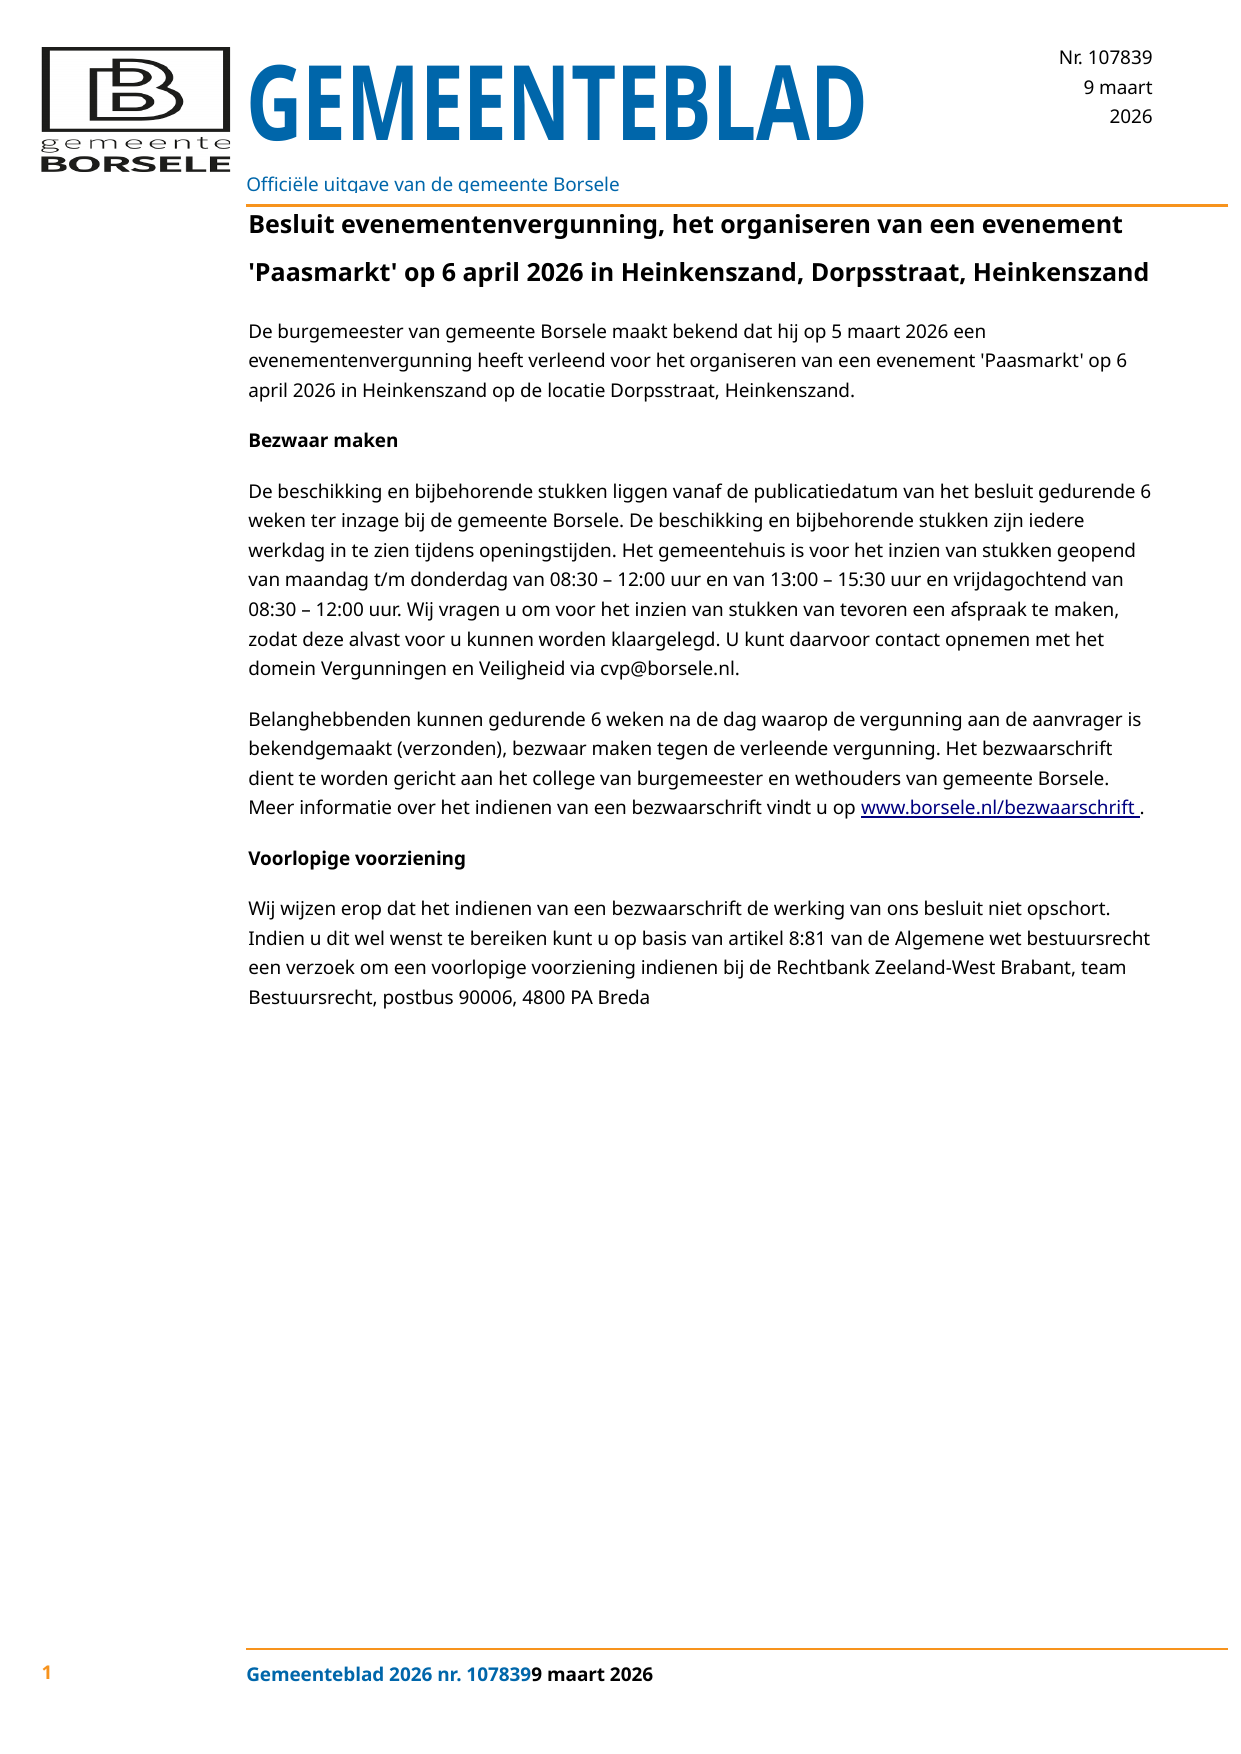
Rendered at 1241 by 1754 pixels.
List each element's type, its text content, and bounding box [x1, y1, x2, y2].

text Bezwaar maken [248, 427, 1152, 453]
picture [41, 47, 231, 172]
text Voorlopige voorziening [248, 845, 1152, 871]
text Wij wijzen erop dat het indienen van een bezwaarschrift de werking van ons besluit niet opschort. Indien u dit wel wenst te bereiken kunt u op basis van artikel 8:81 van de Algemene wet bestuursrecht een verzoek om een voorlopige voorziening indienen bij de Rechtbank Zeeland-West Brabant, team Bestuursrecht, postbus 90006, 4800 PA Breda [248, 895, 1152, 1010]
text De beschikking en bijbehorende stukken liggen vanaf de publicatiedatum van het besluit gedurende 6 weken ter inzage bij de gemeente Borsele. De beschikking en bijbehorende stukken zijn iedere werkdag in te zien tijdens openingstijden. Het gemeentehuis is voor het inzien van stukken geopend van maandag t/m donderdag van 08:30 – 12:00 uur en van 13:00 – 15:30 uur en vrijdagochtend van 08:30 – 12:00 uur. Wij vragen u om voor het inzien van stukken van tevoren een afspraak te maken, zodat deze alvast voor u kunnen worden klaargelegd. U kunt daarvoor contact opnemen met het domein Vergunningen en Veiligheid via cvp@borsele.nl. [248, 478, 1152, 681]
text Besluit evenementenvergunning, het organiseren van een evenement 'Paasmarkt' op 6 april 2026 in Heinkenszand, Dorpsstraat, Heinkenszand [248, 207, 1152, 288]
text Belanghebbenden kunnen gedurende 6 weken na de dag waarop de vergunning aan de aanvrager is bekendgemaakt (verzonden), bezwaar maken tegen de verleende vergunning. Het bezwaarschrift dient te worden gericht aan het college van burgemeester en wethouders van gemeente Borsele. Meer informatie over het indienen van een bezwaarschrift vindt u op www.borsele.nl/bezwaarschrift . [248, 706, 1152, 820]
text De burgemeester van gemeente Borsele maakt bekend dat hij op 5 maart 2026 een evenementenvergunning heeft verleend voor het organiseren van een evenement 'Paasmarkt' op 6 april 2026 in Heinkenszand op de locatie Dorpsstraat, Heinkenszand. [248, 318, 1152, 403]
